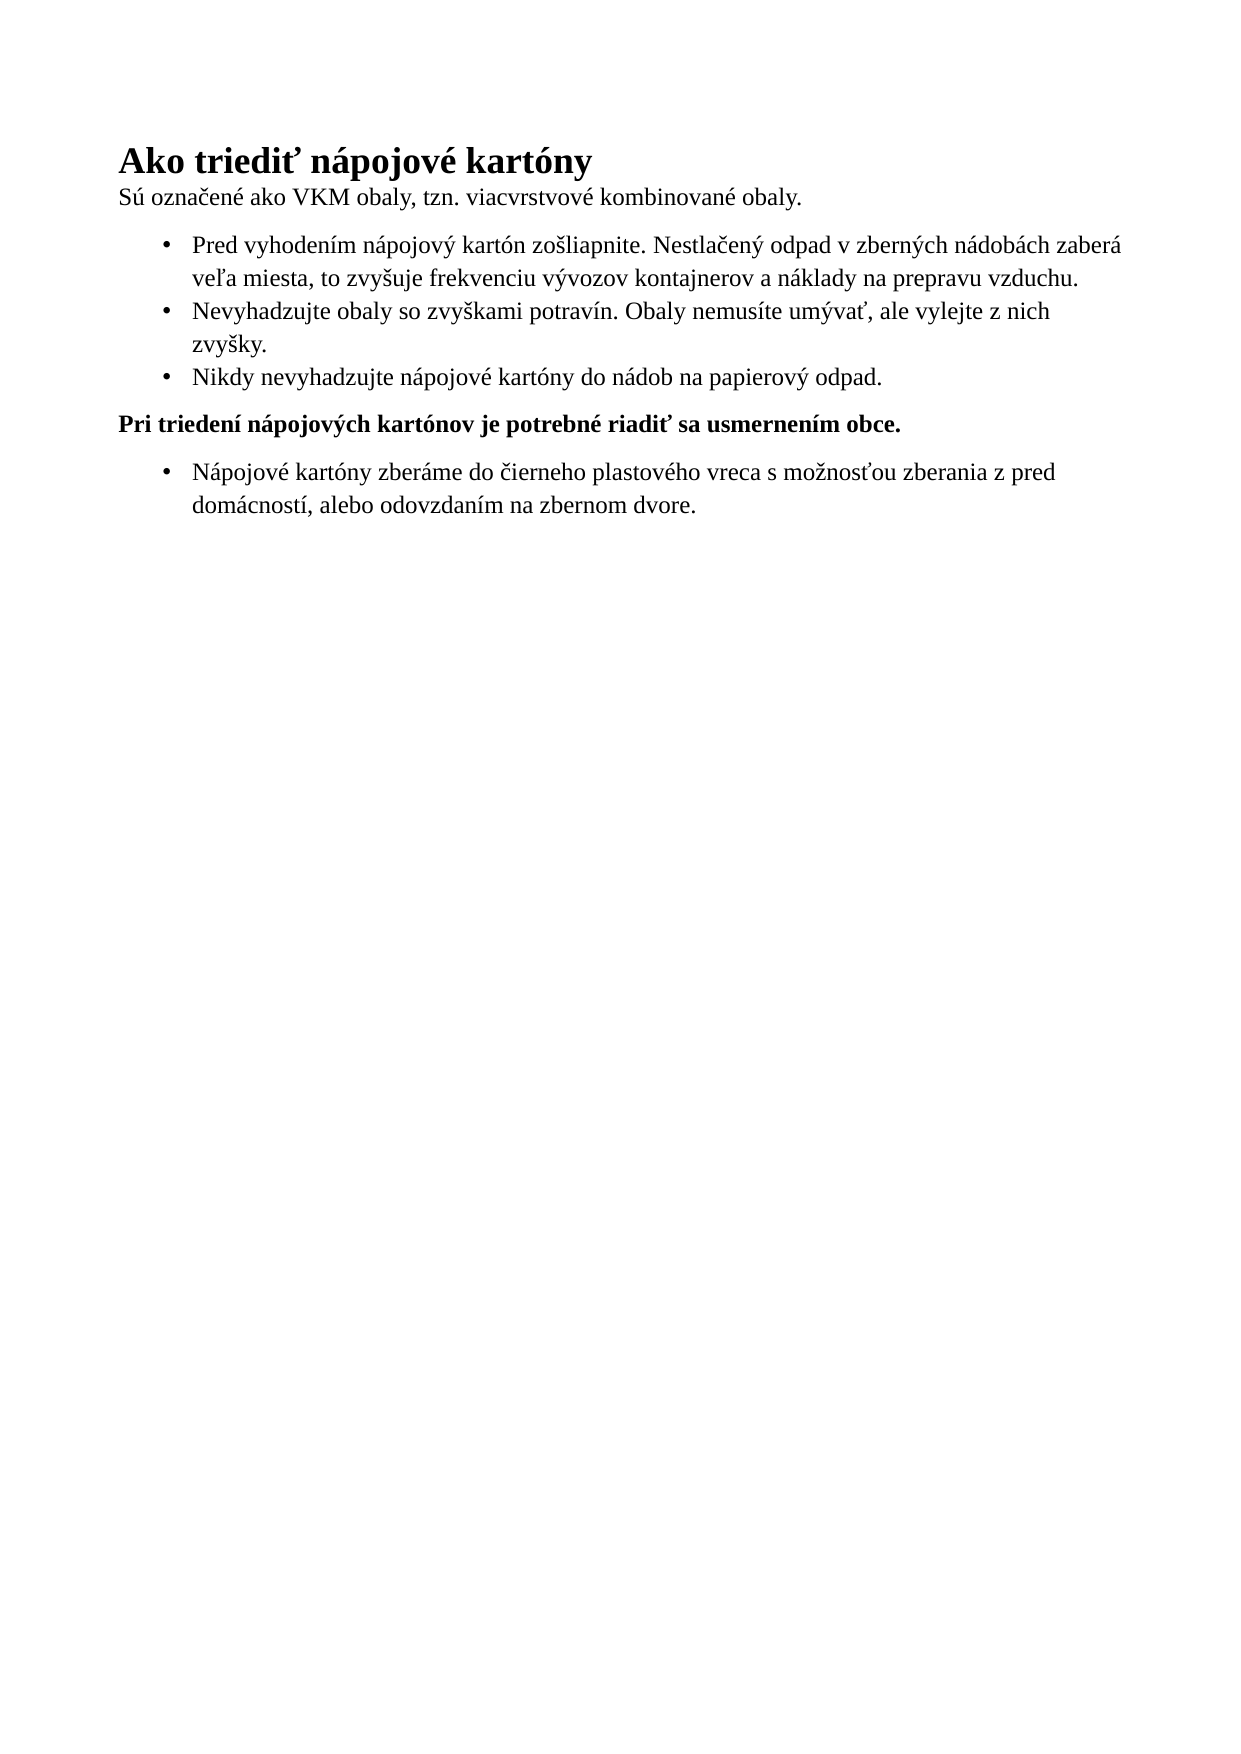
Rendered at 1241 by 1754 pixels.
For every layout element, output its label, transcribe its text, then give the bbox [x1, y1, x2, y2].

text Pri triedení nápojových kartónov je potrebné riadiť sa usmernením obce. [118, 409, 1122, 438]
list Pred vyhodením nápojový kartón zošliapnite. Nestlačený odpad v zberných nádobách zaberá veľa miesta, to zvyšuje frekvenciu vývozov kontajnerov a náklady na prepravu vzduchu. [162, 230, 1122, 291]
list Nevyhadzujte obaly so zvyškami potravín. Obaly nemusíte umývať, ale vylejte z nich zvyšky. [162, 296, 1122, 357]
text Sú označené ako VKM obaly, tzn. viacvrstvové kombinované obaly. [118, 182, 1122, 211]
subtitle Ako triediť nápojové kartóny [118, 139, 1122, 182]
list Nápojové kartóny zberáme do čierneho plastového vreca s možnosťou zberania z pred domácností, alebo odovzdaním na zbernom dvore. [162, 457, 1122, 519]
list Nikdy nevyhadzujte nápojové kartóny do nádob na papierový odpad. [162, 362, 1122, 391]
